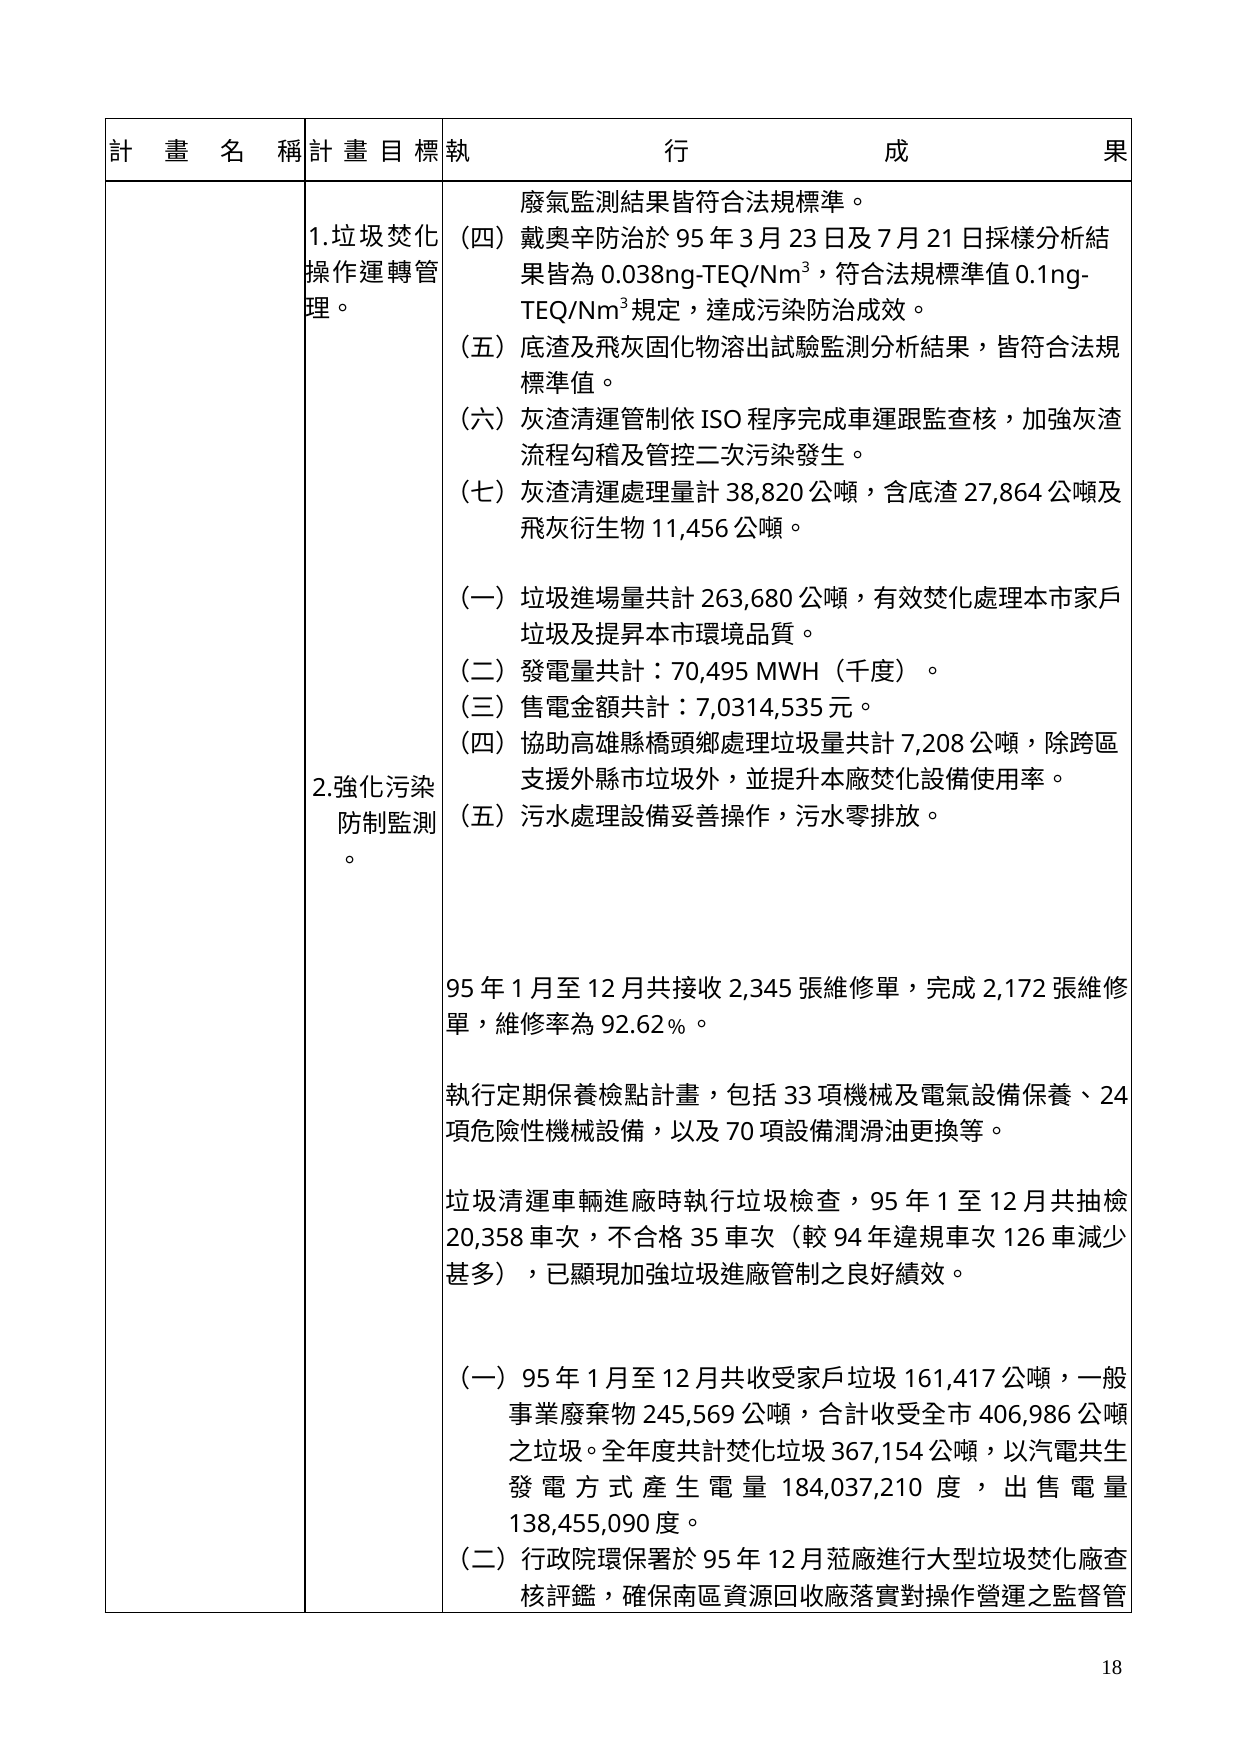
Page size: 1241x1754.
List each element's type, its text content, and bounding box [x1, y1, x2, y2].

table_cell 壹、空氣污染防制及噪音管制 一、空氣品質管理計畫 二、空氣污染防制宣導計畫 三、固定污染防制各項管制計畫 四、逸散污染源管制各項計畫 五、移動污染源各項管制計畫 六、噪音振動管制 貳、土壤及水污染管理防治 一、水污染防治、高雄市河川污染管制維護及民眾參與計畫暨後勁溪污染調查 二、飲用水管理、飲用水水質提升計畫 三、土壤及地下水污染防治 肆、毒性化學物質管理及其災害防救 一、毒性化學物質管理 二、環境用藥管理 三、毒性化學物質災害防救 伍、垃圾集運、資源回收與溝渠清疏 一、垃圾集運、強制垃圾分類與資源回收 二、溝渠清疏 三、公廁管理與維護 四、勤務督導考核 伍、環境蟲鼠防治及環境消毒 一、環境蟲鼠防治 二、環境消毒 陸、都市垃圾處理計畫 一、辦理高雄垃圾處理計畫 二、水肥清理 柒、事業廢棄物處理 一、賡續辦理事業廢棄物處理管制及其他 二、大林蒲填海計畫 捌、綜合規劃評估 玖、環境清潔指導與教育 一、勤務督導考核與訓練 二、公害糾紛調處 三、市容維護 拾、環境污染檢驗分析及其他 拾壹、中區資源回收廠 一、垃圾焚化業務 二、垃圾焚化操作 拾貳、南區資源回收廠 一、垃圾焚化規劃 二、垃圾焚化操作 [106, 182, 304, 1612]
table_header 執行成果 [443, 119, 1131, 180]
table_cell 完成95年度高雄都會區空氣污染負荷之長期趨勢分析 完成本市及鄰近縣市空氣品質變化分析。 高雄市及高高屏地區不良日數逐年改善。 空氣污染物排放量更新 各子計畫考核與管制 空氣品質模擬與污染貢獻探討 空氣污染防制計畫書修正檢討 總量管制之配合推動 完成「固定污染源污染防制之推廣與宣導-中元普渡紙錢集中焚燒宣導計畫」、「空氣品質管理政策與總量之推廣宣導」、「裸露地植栽與綠化宣導」、「其他空氣污染防制政策宣導-京都議定書宣導計畫」 （一）高雄市固定污染源，執行固定污染源許可及稽查管理計畫，以掌握公私場所新設、變更、異動及操作情形，提供相關作業運用、分析及參考，目前本市列管公私場1276家，本年度計受理申請314件、設置許可10件、操作許可15件、變更許可19件、異動許可27件、展延49件及換補發證57件。另進行許可查核作業456製程，更新清查756家次，巡查作業314家次。 （二）6月27日嘉特國際驗證股份有限公司蒞臨本局針對固定空氣污染源許可核發作業ISO9001：2000品質管理系統進行複評，抽驗結果符合規範。 （三）9月20、25、26日邀請高雄市所有公私場所甲、乙級空氣污染防制專責人員，共計完成三班期學科及術科複訓。 （一）已完成「高雄市總量削減自治條例草案」及「高雄市堆置場及碼頭作業空氣污染防制自治條例草案」之擬定並提交環保局審查；另計畫亦協助召開「總量削減自治條例草案」法規公聽研討會及「高雄市堆置場及碼頭作業空氣污染防制自治條例草案」公聽會。 （二）今年度污染物削減量來源主要為各廠使用中鋼蒸汽、設備效能提升、防制設備更新等，已計算提報削減量SOX約2019公噸，NOX約2123公噸及PM10約784公噸。 （三）完成辦理本市中元普渡紙錢集中焚燒相關作業，今年紙錢收集數量為223.71公噸。約可減少:總懸浮微粒2461公斤、硫氧化物559.28公斤、氮氧化物626.39公斤、一氧化碳27069公斤及多環芳香烴化合物17.2公斤。。 本市公告應連線第一批至第三批公私場所共有13家工廠76根連線煙道，除中鋼公司3根次無法裝設儀器之煙道外，其餘煙道皆已完成連線；而未公告部份已連線共有12根。根據最新公告之管理辦法所有連線工廠應傳送即時資料，目前已全數進行即時資料傳輸。 執行各項功能查核；相對準確度測試查核25根次、標準氣體查核25根次、不透光率查核50根次。 執行7家公私場所評鑑作業及3廠次的複評工作。 （一）完成5支煙道排放重金屬污染物採樣檢測作業、20支煙道排放之粒狀污染物、硫氧化物和氮氧化物採樣檢測作業。15支煙道排放之總碳氫化合物、氨氣、氯氣、氯化氫、氟化物或硫酸液滴等單項或其他法令規定具有標準之項目採樣檢測作業。 （二）對公私場所污染源進行周界粒狀污染物、特殊污染物或臭味執行採樣檢測作業共90個樣品。 （三）採樣檢測分析50件燃油或燃煤硫份含量樣品作業。 （四）五家大型辦公大樓、商場、百貨公司或公務機關等進行室內空氣品質檢測 完成列管工廠申報資料審查及查核輔導工作 針對列管工廠揮發性有機物現場查核，並與申報資料比較分析，共完成11583個設備元件檢測。 完成全面抽查高雄市轄區內加油站共計104站次。 辦理8家工廠之輔導減量改善會議。 進行980小時OP-FTIR監測，對象有3種行業7家工廠，利用紅外線原理（FTIR）遙測儀器監測，以有效監控揮發性有機物污染情形。 完成20家工廠臭味輔導；41家最易產生臭味之公私場所，執行廠區內潛在臭味污染源詳細調查工作；依所規劃路線或環保局指定加強巡查之公私場所內查察臭味來源，完成356人/日巡查，共計2,848小時。 完成8場次之OP-FTIR監測；進行50點次疑似污染源之周界空氣進行三點比較式嗅袋法官能測定、30點次以氣相層析儀進行臭味成分分析、25支煙道臭味檢測作業。 舉辦4場次水性乾洗輔導課程，協助乾洗業者裝設水性乾洗衣機，以環保水性界面活性劑水洗法取代傳統石油系乾洗溶劑洗法，藉此方式減少臭味之發生。 95年11月11日至95年11月20日組團參加聯合國第12次全球氣候變化綱要公約締約國大會(COP12)，於大會期間設攤、攞設高雄市計對溫室氣體減量各項措施與成果，達成國際交流與拓展國際視野之宣達目的。 修正本市各部門溫室氣體排放量資料庫 完成本市環保部門溫室氣體排放盤查 蒐集本市14家廠商溫室氣體盤查資料，並進行七家耗能產業盤查。 蒐集國際城市溫室氣體盤查、登錄與審驗機制，並依據我國未來政策方向，硏擬本市盤查、登錄與審驗機制。 研擬本市國際合作發展建議。 蒐集彙整9個國際都市及4個國內城市溫室氣體減量行動方案及成果，以及高雄市相關產業及前5大排放源減量成果彙整。 劃分各行政部門所屬基準年(2005年)之溫室氣體排放量，經區分後上述三個部門中可具體畫分之各局處排放量在運輸部份、住商、廢棄物部門之合計可區分排放量約1,018.42萬公噸(約佔97.8%)。 完成各行政部門現有減量措施及成效之清查及管制略之規劃，在環保局協助下完成10個局、7個科處之實質訪談作業，並提出各局處之管制方案。 建立高雄市近程及階段性分年減量目標，並確立本市溫室氣體減量管理、執行架構、成果評量及追蹤機制。 本市列管之營建工程共計4,939件，95年度申報開工件數共計2,762件，徵收金額45,280,083，營建空污費徵收開立繳款書件數為3,917件（包含逾期申報開立之滯納金及加計利息件數），實收件數為3870，繳納比例為98.8％。 本年度共計完成5144處次巡（稽）查量，依法告發95件次，並查獲28處工地已開工卻未向環保局申報空污費，經告知後已完成申報，計空污費補繳金額為684,055元。 95年度邀請本市營建業主、承包商、工務單位舉辦「營建工程空氣污染防制管理辦法」說明會2場次，廢土不落。 （一）洗街作業量共計完成15610.2公里。 （二）掃街作業量共計完成10925.9公里。 （三）洗街車每公里平均用水量1.55公噸。 （四）95年度總用水量4184.5公噸 （五）道路普計800條，總計1247.16公里。 （六）TSP削減量：689.33公噸。PM10削減量：129.87公噸。完成49條道路坋土負荷檢測。 調查列管公私有裸露地73處，列管面積164公頃，實際裸露面積74公頃，空品不良期間巡查完成192處次。 結合環保與公益，由喜憨兒園藝隊執行完成1.47公頃裸露地綠化。 （三）完成紙錢燃燒及露天燃燒巡查管制552處次，查獲並當場撲滅露天燃燒行為20件。 （四）完成空氣品質淨化區66處養護單位考核作業、評選10組優良養護單位並頒發獎金。 完成機車巡查84,877輛次，其中巡查回覆率達62.25%，機車定檢數量至11月底止為411,378輛次，定檢率至11月底止為69.24%，民眾對機車強制定檢的接受度正逐年提高中，由定檢資料統計得知，定檢數量以設籍高雄市、高雄縣的機車最多，而外縣市車輛約佔20%，在削減量方面，主要的管控措施來自加速老舊之機車淘汰、機車定檢改善效益、未定檢機車稽查作業等。本計畫藉由執行各項機車管制措施及跨局處合作並輔以宣導民眾，進而達到提昇高雄市機車定檢率與改善空氣品質之實際效應及完善績效。 （一）完成車籍資料庫並定期更新資料，柴油車檢測排煙共通知4755輛次，扣除申請至外縣市代驗、取消檢測等車輛，共計有2468輛到檢，其到檢率51.9%，不合格車輛有105輛，不合格率為4.2%。 （二）柴油車油品抽驗607件。 （三）全面強制預約檢測。 （一）依據高雄市交通流量調查結果推估本市移動污染源排放資料。 （二）檢討現行交通及環保政政策，研擬針對本市移動污染源管制可行性對策，可行性對策，可行性對策應呈現背景說明、法源依據、管制方式、適用對對、排放減量、單位減量成本、行政可行性、技術可行性等細部項目。 （三）針對本市移動污染源評估立即可行管制策略並研擬詳實具體規劃。 將陳情案件持續彙整，俟兩年乙次之檢討時，納入檢討。 95年12月6日公告「高雄市噪音管制區分類圖說」。 95年共受理松金里、明義里、明正里等36里共139件申請書，經初審合格後移送高雄航空站續辦補助工作。 （一）配合行政院環境保護署年度工作重點，執行「95年度高雄市後勁溪污染調查與總量管制計畫」、「95年度高雄市河川污染管制維護及民眾參與計畫」。 （二）配合行政院環保署執行「95年度高雄市河川水質維護及改善計畫」，推動排放許可、申報制度，以確實有效管制污染源，並輔以推動後勁溪、前鎮河巡守工作以達淨化河川目的。市轄內列管之水污染源397家，計發放事業廢(污)水排放許可224家（包含貯留6家、畜牧1家）、污水下水道系統排放許可173家。 （三）另督促事業及污水下水道系統依規定設置廢(污)水處理專責單 位或人員，目前列管設置專責單位17家、甲級專責人員8家、乙級專責人員75家，合計100家，設置率100﹪。 （四）配合行政院環境保護署95年世界環境日活動，陸續辦理系列活動如下： １．6月3日後勁溪巡守隊教育訓練。 ２．6月15日結合加昌國小路跑活動，辦理後勁溪淨溪活動。 ３．6月17-18日辦理巡守義工參訪外縣市人工溼地活動，藉相關訓練及參訪活動，增加河川巡守義工巡守之效能。 （五）95年9－10月份辦理下列活動，藉由活動提醒民眾珍惜水資源並且呼籲防治水污染需要民眾一同參與的重要性： １．9月9日於中鋼碳素化學股份有限公司舉辦鹽水港溪河川巡守隊教育訓練活動。 ２．9月20日於本市龍華國小舉辦水環境教育宣導活動。 ３．10月11日於本市加昌國小舉辦高雄市後勁溪污染現況及整治方向教育訓練活動。 ４．10月20日結合高雄醫學大學社會服務通識課程，舉辦水質監測及河川巡守教育課程。 （六）95年1月18日、6月19日、11月6、7日、12月26、27日共辦理6場說明會，加強宣導水污染防治技術、污水減量、申請各項許可作業說明及管制政策，並印製水污染防治各項法令彙編，供業者參考及民眾索取，成效良好。 持續執行工業區水污染管制計畫，督促公告區域內各事業單位依規定納入污水下水道系統處理。臨海工業區已納管工廠279家，未納管工廠21家（均非屬水污染防治法列管之事業），納管率93%。將持續辦理推動臨海工業區污水下水道系統完成建設之區域工廠，將廢（污）水納入經濟部工業局高雄臨海林園大發工業區聯合污水處理廠處理。 （一）賡續推動高雄市飲用水水質監測工作，加強執行自來水水質監測、包盛裝飲用水水源水質稽查、飲水機水質抽驗及水源供應許可證核發等事項。 （二）依據行政院環境保護署「飲用水管理重點稽查管制計畫」，參考自來水公司之配水幹管圖，選擇本市轄區配水系統內適當位置進行採樣檢驗，每月採樣50點，檢驗27種項目，本年度計採樣794件次，其中17件未符飲用水水質標準項目為總溶解固體量、鐵、錳及氯鹽等，均屬於影響適飲性物質，合格率達97.2％。 （三）「高雄市加水站水源供應許可管理辦法」業於91年11月18日發布施行，截至95年12月止合格水源供應許可者計有14家地下水體及151家自來水業者。 （四）95年4月24、26日、7月14、22、29日及12月11、18日辦理7場次「蓄水池、水塔宣導座談會」計有1,244餘人參加，成效良好。 （五）依據「飲用水設備維護管理辦法」加強督促各公私場所應依規定定期維護飲用水設備及飲用水水質檢測工作，以確保飲水機水質良好及民眾飲用安全；95年飲用水質抽測共計623件。 （一）本府環保局執行「高雄市94、95年度土壤及地下水污染調查及查證工作計畫」，俾有效控管本市土壤品質及地下水水質狀況。 （二）中國石油股份有限公司煉製事業部高雄煉油廠發生P-37油槽洩漏燃料油致造成土壤及地下水污染，經行政院環保署公告為土壤及地下水污染整治場址案，本府土壤及地下水污染場址改善推動小組委員會議，業於95年9月8日審核通過整治計畫之核定事項，本局將據以督促該廠積極辦理整治事宜。 （三）中油東門外高楠段328、322、405、410地號及後勁段月眉小段735地號等五處土壤污染控制場址及土壤污染管制區，本局業於95年6月核定405、410地號2處場址之土壤污染控制計畫定稿本到本府環保局；另3處場址之控制計畫該廠亦於95年11月16日提出修正二版，本局將持續督促高廠積極辦理污染改善工作及控制計畫修訂事宜。 （四）中油公司苓雅寮儲運所（特貿二南）場址，因土壤TPH濃度超過土壤污染管制標準20倍，已於95年12月14日經行政院環保署公告為土壤污染整治場址，本府環保局將依規定要求中油公司提送土壤污染整治計畫。 （五）中油高廠工廠區4筆地號土地 本府業於94年10月7日公告該廠工廠區4筆地號土地（楠梓區後勁段月眉小段736、736-1、737、841地號）之部份綠帶為土壤污染控制場址及，並於94年11月14日公告為土壤污染管制區（面積為1594.5平方公尺）；另本府於95年7月21日修正公告該4筆地號土地為土壤污染控制場址及管制區之污染範圍（面積為84650平方公尺）。 （六）中油高廠工廠區業於94年9月13日經本府公告為地下水污染控制場址及地下水污染管制區，該廠已於95年11月30日提報污染控制計畫到局，將據以要求其辦理污染改善事宜。 （七）中石化高雄廠土壤污染控制計畫書（第三次修正）業於95年11月10日提送市府推動小組委員會議完成審議，目前中石化公司正依委員意見辦理計畫修正。 （八）高雄硫酸錏廠土壤污染案，已於94年11月3日公告憲德段二小段7、33、34地號場址為土壤污染控制場圵；另高雄硫錏公司已於95年8月30日函提污染控制計畫，並於95年11月10日提本府95年第5次「土壤及地下水污染場址改善推動小組」審議在案。 （九）中石化前鎮廠土壤污染案已於95年5月23日公告為土壤污染控制場址，本府環保局於95年6月2日認定中石化公司為污染行為人，並於95年8月2日公告為土壤污染管制區，另95年10月2日公告為地下水污染控制場址，將續辦理地下水污染管制區公告事宜。 （十）本府環保局自95年1月1日至95年12月31日止前往中油高雄廠加強查察其土壤及地下水污染情形，計稽查82件次，目前共處分7件。 （十一）「土壤及地下水污染場址改善推動小組」93年成立迄今共召開9次委員會議，完成35件次土壤、地下水控制或整治計畫審議；並劃定26處土壤、地下水污染管制區，有效達成污染控制改善，成效良好。 （一）輔導本市運作毒化物業者，依毒性化學物質管理法之規定完成各項運作紀錄之申報，自95年1月至12月計620（件）次；另配合稽查方式前往現場查核計281（件）次，告發1件，辦理毒性化學物質運送聯單報備及變更共23,078件。 （二）會同警察及監理單位人員實施「高雄市加強毒性化學物質運送管理聯合輔導稽查實施計畫」，計畫期間計攔檢177部大貨車，其中16部車載有公告列管毒性化學物質，均合於毒管法規。 （三）95年10月23、25日、11月6日辦理3場次毒管法令說明會，邀集業者參加法令說明會，以加強宣導毒性化學物管制技術申請各項許可作業說明及管制政策，並印製毒性化學物質管制各項法令彙編，供業者參考或民眾索取。 （一）輔導並稽查環境用藥販賣業及病媒防治業依規定執行業務，並進行環境用藥標示普查及宣導環境用藥標示之正確性及安全性。 （二）加強偽、禁、劣環藥之查核、環藥販賣業及病媒防治業之許可執照審核作業。列管環境用藥製造業1家、販賣業5家、病媒防治業41家。 （三）環境用藥普查共1,296件。 （四）抽看環境用藥刊物、廣播等廣告共3,903次 （五）95年11月27日舉行「95年環境用藥管理法及新訂定相關子法法規說明會」讓本市環境用藥製造業、販賣業及病媒防制業者充分瞭解該法規之相關規定，以免觸法。 （一）依「高雄市地區災害防救計畫」協調動各機關執行毒性化學物質災害防救工作，依計畫內容權責分工規劃整合各項防救作業，俾有效防患本市災害之發生，並提昇應變處理功能。 （二）配合推動本市毒性化學物質災害聯合防救小組制度化工作及無預警測試計20家次。 （三）95年7月12-13日、12月22日邀請毒災聯防小組等事業單位辦理「高雄市95年度毒性化學物質災害聯合防救小組動員組訓暨災害防救業務講習」。 （四）配合高雄市「95年度全民防衛（萬安29號）演習」於6月20日假中油公司高雄煉油廠辦理毒災演練，計動員市府消防局、警察局、衛生局、南區毒災應變諮詢中心及中油公司等15個單位參演，計約230人蒞臨指導觀摩，成效良好。 （五）推動毒性化學物質災害聯合防救小組制度化工作，整合本市31家工廠組成4組毒性化學物質聯合防救小組，以提昇本市毒災防救功能，今年度共演練37場次。 （六）95年12月6、8日共2日辦理94年度「毒性化學物質災害防救班」 參加人員包括本市毒災應變中心各成員機關業務相關人員，有效強化整體災害防救戰力。 （一）充實垃圾清運機具設備，95年度增購10輛壓縮車及19輛框式垃圾車，投入現行每週垃圾清運6日行列，全年清運354,630公噸。 （二）95年9月1日起全面實施各級公私立學校配合垃圾不落地清運作業，實施情況良好；各校原垃圾貯坑均已完成綠美化，消除垃圾髒亂點並改善學校周邊環境。 賡續辦理新興、前金及鹽埕等區垃圾清運民營化工作，以達降低成本，節省人事支出。 維護市容環境，每日執行人力清掃慢車道，清掃面積12,886,000平方公尺；掃街車清掃快車道，清掃面積2,366,000 平方公尺。 （一）廚餘回收每週隨垃圾車回收6日，95年廚餘回收量25,650公噸，回收率6.75%。 （二）資源回收每週由資源回收車回收3日，95年資源回收量191,622公噸，回收率32.78%。 （三）為維護市容觀瞻及增加停車位，廢棄車輛委託民營拖吊，95年計移置汽車957輛、機車2,114輛。 （四）95年辦理跳蚤市場活動12場次，提供1,650個攤位給市民作為資源回收再利用多元化管道，參與民眾約6萬人次，將家中堪用而用不到的物品互作交流。 （五）興建「高雄市資源垃圾細分選廠」預計96年12月完工後，每日可處理120公噸資源回收物，並使資源垃圾貯存過程符合回收貯存清除處理方法及設施標準之規定。 （六）興建「高雄市巨大廢棄物回收再利用廠」，預計96年6月完工後，每日可破碎32公噸巨大廢棄物，除可「家具再生」外；並可破碎木製回收物成木屑變賣，增加市庫收入。 （一）各區清潔隊每月預排清疏作業表，按「里」輪流執行清疏作業，如發現有排水不良、溝壁損壞、溝蓋遺失等無法克服且影響作業情事，即速函請相關單位建請改善；防汛期前責請各區清潔隊及溝渠清疏隊加強清疏，特別加強低窪積水地區之溝渠清疏；針對轄內容易積水路段調查列冊管理及巡查，如巡查發現或民眾陳請臨時阻塞情事，即機動派員清除。 （二）95年清疏長度988,909公尺，清疏污泥重量16,940公噸。 （一）為因應2009 世運在高雄，加強公廁清潔維護檢查，檢查結果函送各權管單位改善；拆除老舊公廁，維護市容觀瞻。95年聯合督導檢查抽查154座次；平日檢查9,160座次；本局負責清潔維護公廁39座，本年拆除老舊公廁5座，並協調「固定使用且非一般民眾使用之公廁使用人」自行清潔維護6座，合計本年除管11座。 （二）為支援本府相關單位辦理各項活動使用及提供團體及巿民租借使用，環保局備有流動廁所四輛，95年度供機關免費借用175車次；民眾租用84車次，租金收入193,800元。 （三）辦理補助出糞式廁坑改建化糞池，改善市民居家環境衛生，提昇生活品質，本年補助1座。 配合垃圾清運、街道清掃、溝渠清疏、水肥清運、公廁管理維護等工作計畫，實施勤務督導考核，辦理優劣獎懲。 （一）釐訂本市滅鼠滅蟑防除計畫並配合全國滅鼠週於95年10月16日至10月22日實施，發放滅鼠藥及滅蟑藥各53萬包予各家戶，籲請民眾全面展開清潔大掃除及滅鼠滅蟑防除活動，整頓居家環境，清除病媒孳生源。 （二）登革熱防治作業：配合本府登革熱檢查考核及清除輔導小組編組，加強本市各機關、學校、團體及公私場所登革熱病媒蚊孳生源之清除、輔導及檢查。 （三）各區公所依各方反應之空地髒亂資料，確認複查後函請環境髒亂空地之所有人，限期改善其所屬空地，本局配合督促改善。若屆期經稽查仍未改善，環保局則依廢棄物清理法予以告發處分。 （四）確定及疑似病例地區孳生源清除並由各清潔隊與衛生局疾病管制處加強戶外及屋內緊急消毒工作。 （五）95年清除全市髒亂點22,590處、病媒蚊孳生源清除716,334件次、空地清理1,905處、公共場所清理1,329處、清除廢輪胎88,083條，清除廢棄物合計4,502公噸；病媒蚊孳生源投藥18,166處、消毒機具熱噴霧機5,391台次、水噴霧機4317台次、總消毒面積131,095,088㎡；登革熱病媒蚊防治工作總投入人力46,902人次、車輛6,111車次。 每年實施戶外環境全面消毒3次，並於每次實施前，先函請各區公所及里辦公處，轉知里民配合作好居家環境整頓，以提昇防治效果，於95年3月20日至4月26日；7月26日至7月28日；8月1日至8月23日分別實施戶外環境全面消毒。 對特定事故造成之環境衛生不良地區，實施全面消毒。 （一）委託晶淨科技股份有限公司進行本市垃圾採樣分析。 （二）開放本府中、南區焚化爐、南星計畫參觀，對於環保教育績效顯著。 （三）95年委託高雄縣大寮及路竹鄉衛生掩埋場代處理本市焚化底渣、溝泥等廢棄物計98,950公噸。 （四）灰渣衛生掩埋場自95年1月起至12月止妥善處理本市飛灰衍生物計41,212噸。 （五）大林蒲灰渣衛生掩埋場共分為五期工程，目前已完成四期，工程開發面積約20.5公頃。 （一）全巿劃分十二個責任區，實施定日、定線、定點清運巿區出糞式廁所水肥作業，加強清運效果。 （二）受理巿民申請收費代清運化糞池水肥，加強為民服務。加強宣導出糞廁所改建化糞池，減少水肥清運人力、物力。 （一）水肥處理廠處理水肥均採用厭氣消化及活性污泥生化處理，使放流水符合納管標準。 （二）整修老舊處理設施，加強水肥處理功能及安全，增設投入口除臭設施，持續執行溝泥前置處理。 （三）加強機械維修養護，強化員工安全教育工作，配合三級處理效果。 （一）持續擴大列管事業廢棄物產源：落實執行行政院環保署94年4月1日公告「應以網路傳輸方式申報廢棄物之產出、貯存、清除、處理、再利用、輸出及輸入情形之事業」及94年8月30日公告「應檢具事業廢棄物清理計畫書之事業」，新增列管公告對象計23家。 （二）持續辦理廢棄物清除處理機構許可管理業務，強化審查時程控管，乙、丙級廢棄物清除機構審查時程提前10日完成件數達100％；辦理港區廢油清除業者法令輔導說明會乙場，協助業者落實符合法令規定。 （三）95年度運用事業廢棄物網路申報管制系統之勾稽管理、申報查詢、輸出境外及稽查管理計10,348次。 （四）持續辦理「高雄市加強事業廢棄物稽查及督導管制計畫」，針對特定產生混合五金廢料及有害事業廢棄物之事業加強查核工作95年度計查核145件、處分金額2,494,364元。 （一）95年計有81,740車次進場，計填築廢棄土石方約57.2萬立方公尺。 （二）大林蒲填海計畫中程計畫93年度相關設施維護及配合工程已於94年12月2日竣工，並於95年3月13日正式驗收合格。 （三）辦理第五、六期環境品質監測計畫。 （四）辦理管線區海堤工程環境影響評估及海埔地開發許可委託專業技術服務案規劃作業。 95年度環評開發案件現場監督查核31件，以追蹤監督開發單位對已通過環評審查開發案件之承諾事項及審查結論辦理情形，以落實環境影響評估工作，達成環境保護目的。 成立查訪小組，落實考核工作，以擴大各機關學校推行環保新生活運動績效。 （二）督促各機關採購環境保護產品，落實「推動民間企業與團體之綠色採購」，於95年12月13日辦理一場「推動民間企業與團體之綠色採購說明會」，邀請各公私立醫院及私立學校負責採購人員參加。 （一）辦理「市長信箱及民意資訊系統」、「公文管制」、「高雄市議員質詢及建決議案管制」、「施政計畫管制系統暨先期作業計畫系統」等管制系統。 （二）95年度施政計畫列管工作，計府管計畫1案－大林蒲填海計畫；另依據「行政院環境保護署考核地方環保機關績效作業要點」辦理環保署地方環保機關績效考核，列管本局主管會報、局務會議局長指示事項。 （三）定期提報市政會議工作報告，並編印「環保行政概況」、「高雄市環保施政八年回顧」、營造英文學習環境．．等等。 定期辦理勞工安全相關教育訓練，將所有職工約2500人分四梯次在本府地下室大樓堂舉行，邀請交通大隊長官做交通安全教育、勞檢所長官做勞安教育、衛生局長官做衛生教育等訓練，並請各單位主管與所長官做綜合座談。 依據本市全面整頓環境美化市容施方案之規定辦理考核工作，由本府各單位組成之聯合督導小組施行定期或不定期考核。針對各區執行成效，再依據成績結果，辦理敘獎。 定期召開勞工安全會議依勞安法規定選出一定比例之勞工代表及資方代表，定期每三個月舉行一次勞工安全衛生管理委員會會議，解決本局隊員工作上之安全管理問題，以提高工作效率。 推動職災防止計畫並定期輔導考核：依據本局職災防止計畫，每年定期到各單位進行勞安考核，以提昇各單位之勞工安全管理業務之績率。 組織編製：現有14個運用單位，74個環保義工隊，2547位義（志）工。 執行任務：義工們平時除了從事社區資源回收、街道認養、公園維護、河川巡守及溝渠清疏等環保服務性工作外，並配合本局不定期舉辦環保政令宣導及大型環保活動，例如國家清潔週、海岸淨灘、淨山、登革熱宣導、全民應撿、清淨家園等。 本局除為每位義（志）工每年投保100萬意外險外，並每年舉辦一般訓練、特殊訓練、遴選表揚績優義工及義工隊伍。 依規定組成公害糾紛調處委員會，俾利加強辦理公害糾紛調處案件，並依規定定期上網向行政院環保署申報本市公糾案件，暨辦理公害糾紛處理法令說明會，以提市民對公害糾紛之瞭解。本年完成93年中油高雄廠與後勁五里8,000多人之重大公害糾紛調案，獲得環保署嘉許。 （一）由環境保護巡邏小組執行違反環境衛生行為稽查取締工作，並每日統計工作成果，95年度共計稽查各類違反環境衛生行為24,957 件，勸告6,411件，告發5,548件。 （二）對於違反環境衛生行為，經本府環保局告發處分案件，未於期限內到案繳納罰款者，移請法務部行政執行署高雄行政執行處強制執行。95年度由行政執行處執行收繳罰款935件，金額為新台幣2,463,526元。 （三）為期本市市容能保持整潔乾淨，本局加強執行「市容除痘行動」，針對違規廣告予以清除取締；95年度計清除違規廣告布條20,123面，看板1,892,109面，張貼廣告914,178張，噴漆2,856處，散置傳單476,921張，其他廣告物35,733張。 稽查工商廠（場）、營建工程工地空氣污染案件2,345件次，告發105 件，收繳13,805,663元，均限期改善並錄案追蹤改善。 日夜稽查檢測轄區內各工廠、娛樂場所、營建工地、擴音設施等噪音源，計稽查2,499件次，告發137件次，收繳356,356元，均限期改善並錄案追蹤改善。 （一）嚴格管制各事業機構排放之放流水水質，計稽查1,619件次，處分30件次，金額新台幣4,700,000元。 （二）依據自來水公司配水幹管圖，選擇本市轄區配水系統內50個水質監測點進行採樣檢驗，監測頻率為每月一次，檢測項目包含總硬度、自由有效餘氯、總溶解固體量、總三鹵甲烷、氯鹽、酚、重金屬等23項；95年度針對自來水水質採樣檢驗計794件，未符合飲用水水質標準13件，不合格率1.64%，均已依法處分並改善完成。 （一）配合行政院環保署執行「飲用水管理重點稽查取締計畫」，督促各公私場所依規定定期維護飲用水設備及檢測飲用水水質，並實施不定期稽查，95年度計稽查361件次，以確保飲水機水質及民眾飲水安全。 （二）加強執行「包裝及盛裝飲用水水源水質稽查取締計畫」，95年稽查本市包裝、盛裝水販賣業者709家，經逐家稽查督導業者取得並張貼環保機關核發之水源供應許可證，以維護民眾飲用水之衛生安全。 以固定污染源檢測車至工廠測定排放口廢氣濃度，車上配備各項自動分析儀器含二氧化硫、二氧化氮、一氧化碳、含氧量、粒狀物等，廿四小時自動取樣分析，檢測後分析並統計成果，按季陳報市府及環保署，本年度完成樣品數96項次，數據作為業務管制依據。 （一）每週至15站空氣品質人工測站採樣後攜回本局技術室檢驗，數據按月陳報市府及環保署，並建立長期性數據資料。 （二）中洲、大林蒲、成功、愛國、鳳山水庫、鳳陽等6座自動監測站實施電腦化自動連線回監測中心。 （三）「空氣品質巡迴測驗車」巡迴至小港區山明里、中油、鼓山區壽山國中、小港高中、左營文府國小等，實施空氣品質監測，本年度1、2、3項空氣品質監測業務共完成樣品數17760項次。 （四）量測15座人工空氣品質監測站非游離輻射環境背景調查監測，檢測數據按月陳報市府及環保署。 依業務單位之採樣樣品進行逐項檢驗，並將檢驗結果製成報表，作為執行管制取締之依據，完成樣品數計882項次。 於本市重要河川（區域排水道），含愛河、前鎮河、後勁溪、鹽水港溪，每月擇於水質安定時期採水檢驗，數據按月陳報環保署，建立長期數據資料，完成樣品數計2716項次。 （一）配合「高雄市飲用水水質監測計畫」每月實施自來水管網五十點水樣檢驗，每月二次並提供市民自家飲用水免費檢驗服務。 （二）每月抽測各機關學校飲水機水質。 （三）共檢測樣品13606項次。 配合管制需要由業務單位採樣後送檢，包括大林蒲等，建立長期性地下水水質狀況資料，藉以追蹤水質情形，共檢測樣品177項次。 忠孝公園噪音監測站，監測資料由顯示板立即顯示，提供市民參考，25站人工噪音監測點定期監測，按季陳報；另配合市民陳情案件執行環境噪音監測，以維護環境安寧，本年度檢測7696項次 配合業務管制需要，分析廢棄物氫離子濃度指數、鉛、鐵、鎘、汞、六價鉻、鋅等，共計66項次。 參加國內、外環境檢驗盲樣測試共187項次；長期建立檢驗品質管制工作，提升檢驗能力及數據品質；榮獲財團法人全國認證基金會為該會認證之實驗室，從95年8月1日展延至98年7月31日止，並原49項增加至64項認證，維持認證資格，通過定期評鑑。 （一）通過ISO14001環境管理系統定期稽核，資訊化管制機電設備維護作業，實施預知保養及備品安全存量，設備維修完工率95％。 （二）自動連續監測設備妥善運轉，提供操控之污染防治參數調整，年度系統設備妥善率98％。 （三）環境監測作業確依環評承諾及監測計畫時程辦理，煙道廢氣監測結果皆符合法規標準。 （四）戴奧辛防治於95年3月23日及7月21日採樣分析結果皆為0.038ng-TEQ/Nm3，符合法規標準值0.1ng-TEQ/Nm3規定，達成污染防治成效。 （五）底渣及飛灰固化物溶出試驗監測分析結果，皆符合法規標準值。 （六）灰渣清運管制依ISO程序完成車運跟監查核，加強灰渣流程勾稽及管控二次污染發生。 （七）灰渣清運處理量計38,820公噸，含底渣27,864公噸及飛灰衍生物11,456公噸。 （一）垃圾進場量共計263,680公噸，有效焚化處理本市家戶垃圾及提昇本市環境品質。 （二）發電量共計：70,495 MWH（千度）。 （三）售電金額共計：7,0314,535元。 （四）協助高雄縣橋頭鄉處理垃圾量共計7,208公噸，除跨區支援外縣市垃圾外，並提升本廠焚化設備使用率。 （五）污水處理設備妥善操作，污水零排放。 95年1月至12月共接收2,345張維修單，完成2,172張維修單，維修率為92.62﹪。 執行定期保養檢點計畫，包括33項機械及電氣設備保養、24項危險性機械設備，以及70項設備潤滑油更換等。 垃圾清運車輛進廠時執行垃圾檢查，95年1至12月共抽檢20,358車次，不合格35車次（較94年違規車次126車減少甚多），已顯現加強垃圾進廠管制之良好績效。 （一）95年1月至12月共收受家戶垃圾161,417公噸，一般事業廢棄物245,569公噸，合計收受全市406,986公噸之垃圾。全年度共計焚化垃圾367,154公噸，以汽電共生發電方式產生電量184,037,210度，出售電量138,455,090度。 （二）行政院環保署於95年12月蒞廠進行大型垃圾焚化廠查核評鑑，確保南區資源回收廠落實對操作營運之監督管理之責。 （三）南區資源回收廠在95年除持續荐派同仁參加專業訓練並取得相關證照外，並於95年12月間辦理操作人員技術評量，增進同仁學習之精神及動力。 （四）陸續修訂廠內各項系統之標準作業程序，並持續推動作業人員確實依據執行。 （五）因應垃圾焚化操作及污染防制設備運作所需，95年度辦理相關藥品採購事宜計有消石灰、活性碳、氨水及一般化學藥品等。 依環評承諾項目每季執行環境監測（含周遭空氣品質、煙道廢棄、噪音、變通水質及煙道戴奧辛）檢測結果均符相關環保法規。 [443, 182, 1131, 1612]
table_header 計畫目標 [306, 119, 442, 180]
table_cell 1.垃圾焚化操作運轉管理。 2.強化污染防制監測。 [306, 182, 442, 1612]
table_header 計畫名稱 [106, 119, 304, 180]
